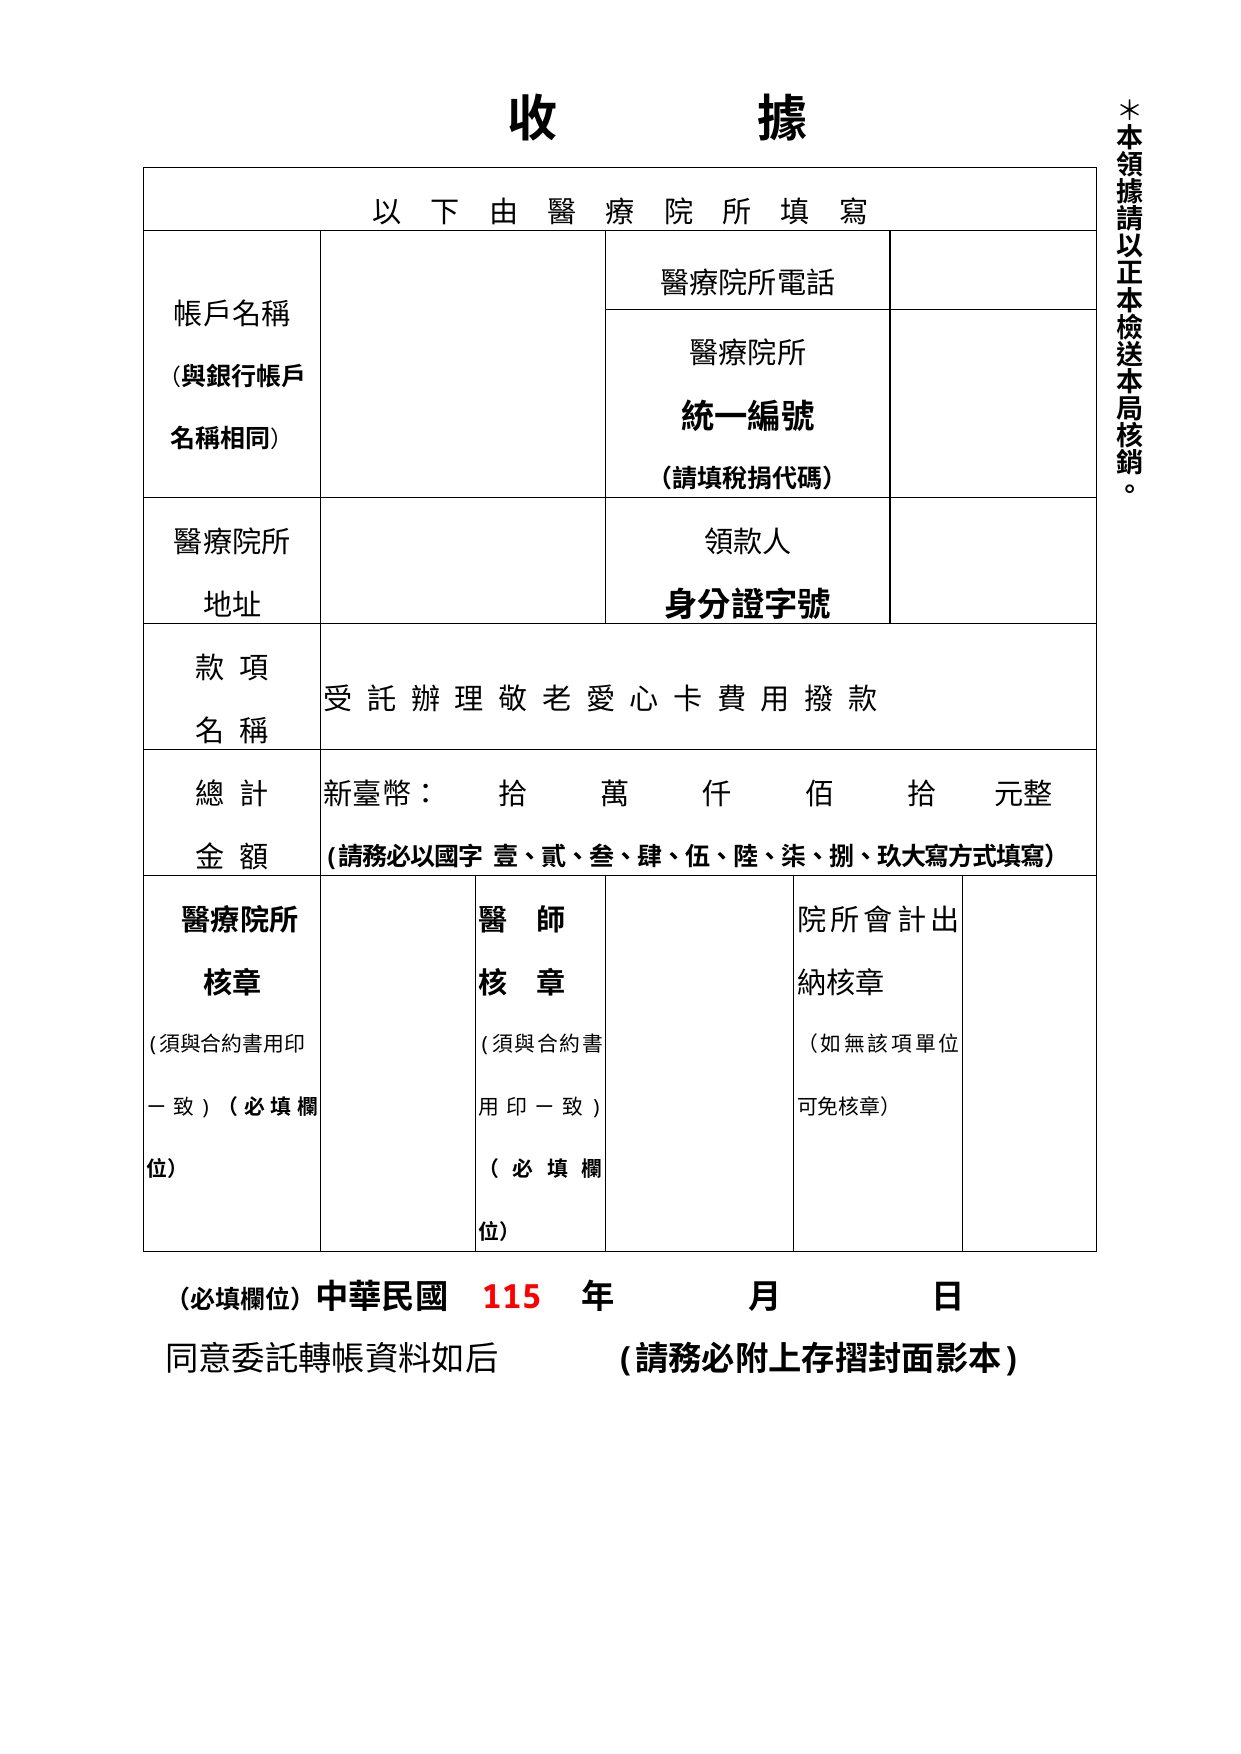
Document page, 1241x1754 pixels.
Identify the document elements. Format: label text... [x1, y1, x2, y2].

table_cell [606, 876, 793, 1251]
table_cell 帳戶名稱 （與銀行帳戶名稱相同） [144, 231, 320, 497]
table_cell 總 計 金 額 [144, 750, 320, 875]
table_cell 醫療院所電話 [606, 231, 889, 308]
table_cell [321, 498, 605, 623]
table_cell 款 項 名 稱 [144, 624, 320, 749]
table_header 以 下 由 醫 療 院 所 填 寫 [144, 168, 1096, 230]
table_cell [321, 876, 475, 1251]
table_cell [321, 231, 605, 497]
table_cell [891, 498, 1096, 623]
table_cell 醫 師 核 章 (須與合約書用印ㄧ致)（必填欄位） [476, 876, 605, 1251]
text 收 據 [150, 42, 1165, 167]
table_cell 醫療院所 核章 (須與合約書用印 ㄧ致)（必填欄位） [144, 876, 320, 1251]
table_cell 醫療院所 統一編號 （請填稅捐代碼） [606, 310, 889, 497]
table_cell 領款人 身分證字號 [606, 498, 889, 623]
table_cell 院所會計出納核章 （如無該項單位可免核章） [794, 876, 962, 1251]
table_cell [891, 310, 1096, 497]
table_cell [963, 876, 1096, 1251]
text （必填欄位）中華民國 115 年 月 日 [125, 1252, 1165, 1315]
text 同意委託轉帳資料如后 (請務必附上存摺封面影本) [125, 1315, 1165, 1377]
table_cell 醫療院所 地址 [144, 498, 320, 623]
text ＊本領據請以正本檢送本局核銷。 [1112, 96, 1150, 734]
table_cell 新臺幣： 拾 萬 仟 佰 拾 元整 (請務必以國字 壹、貳、叁、肆、伍、陸、柒、捌、玖大寫方式填寫） [321, 750, 1096, 875]
table_cell 受託辦理敬老愛心卡費用撥款 [321, 624, 1096, 749]
table_cell [891, 231, 1096, 308]
